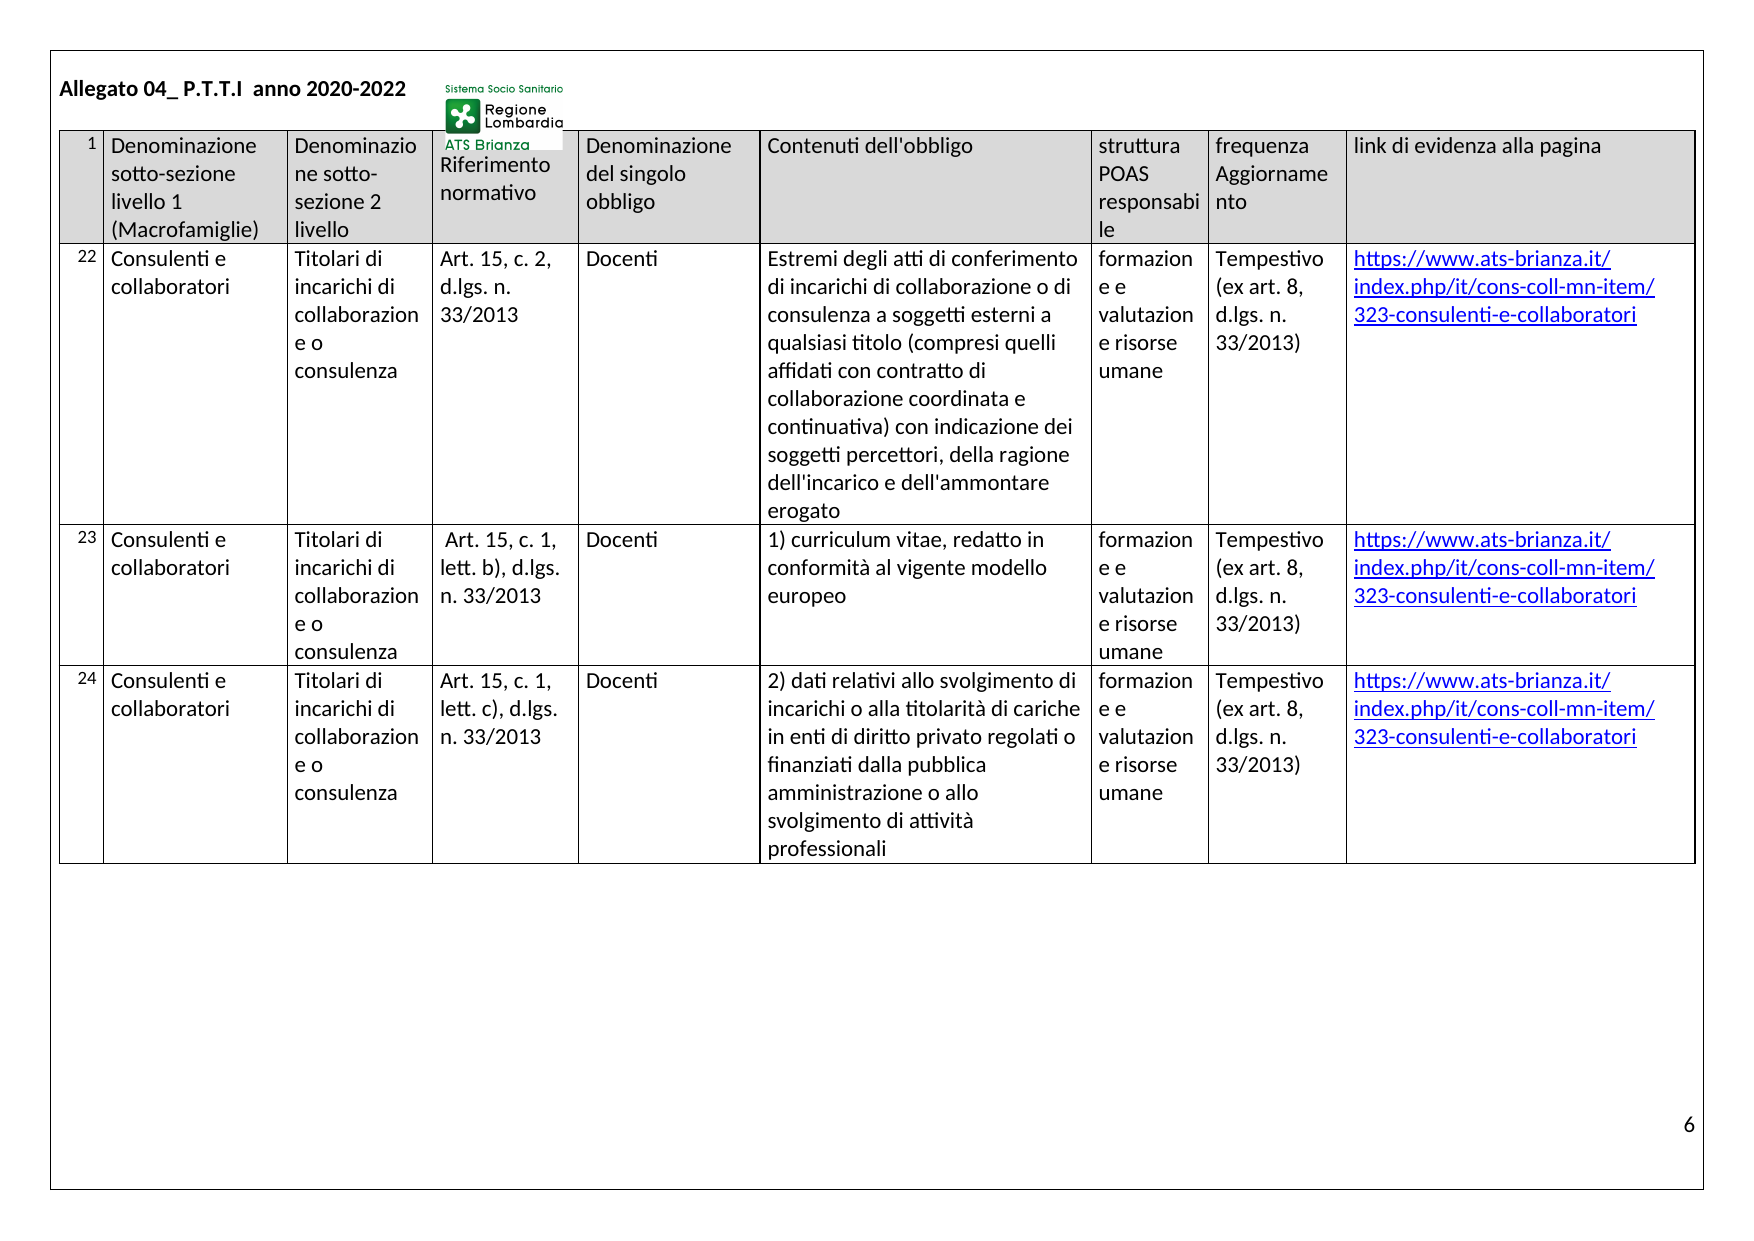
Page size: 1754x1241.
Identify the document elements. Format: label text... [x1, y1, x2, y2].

table_cell formazione e valutazione risorse umane [1092, 666, 1208, 863]
table_header Denominazione sotto-sezione livello 1 (Macrofamiglie) [104, 131, 287, 243]
table_cell Titolari di incarichi di collaborazione o consulenza [288, 666, 432, 863]
table_cell Tempestivo (ex art. 8, d.lgs. n. 33/2013) [1209, 244, 1346, 524]
table_header struttura POAS responsabile [1092, 131, 1208, 243]
table_header frequenza Aggiornamento [1209, 131, 1346, 243]
table_cell Art. 15, c. 2, d.lgs. n. 33/2013 [433, 244, 578, 524]
table_cell https://www.ats-brianza.it/index.php/it/cons-coll-mn-item/323-consulenti-e-collaboratori [1347, 525, 1694, 665]
table_cell Estremi degli atti di conferimento di incarichi di collaborazione o di consulenza a soggetti esterni a qualsiasi titolo (compresi quelli affidati con contratto di collaborazione coordinata e continuativa) con indicazione dei soggetti percettori, della ragione dell'incarico e dell'ammontare erogato [761, 244, 1091, 524]
table_header Riferimento normativo [433, 131, 578, 243]
table_header 1 [60, 131, 103, 243]
table_cell Consulenti e collaboratori [104, 525, 287, 665]
table_cell Tempestivo (ex art. 8, d.lgs. n. 33/2013) [1209, 525, 1346, 665]
table_cell 23 [60, 525, 103, 665]
table_cell Art. 15, c. 1, lett. b), d.lgs. n. 33/2013 [433, 525, 578, 665]
table_cell 2) dati relativi allo svolgimento di incarichi o alla titolarità di cariche in enti di diritto privato regolati o finanziati dalla pubblica amministrazione o allo svolgimento di attività professionali [761, 666, 1091, 863]
table_cell formazione e valutazione risorse umane [1092, 244, 1208, 524]
table_cell 22 [60, 244, 103, 524]
table_cell https://www.ats-brianza.it/index.php/it/cons-coll-mn-item/323-consulenti-e-collaboratori [1347, 666, 1694, 863]
table_header Denominazione sotto-sezione 2 livello [288, 131, 432, 243]
table_cell Titolari di incarichi di collaborazione o consulenza [288, 525, 432, 665]
table_cell Docenti [579, 244, 759, 524]
table_cell Docenti [579, 666, 759, 863]
table_cell 24 [60, 666, 103, 863]
table_cell 1) curriculum vitae, redatto in conformità al vigente modello europeo [761, 525, 1091, 665]
table_cell Docenti [579, 525, 759, 665]
table_cell Tempestivo (ex art. 8, d.lgs. n. 33/2013) [1209, 666, 1346, 863]
table_cell https://www.ats-brianza.it/index.php/it/cons-coll-mn-item/323-consulenti-e-collaboratori [1347, 244, 1694, 524]
table_cell Art. 15, c. 1, lett. c), d.lgs. n. 33/2013 [433, 666, 578, 863]
table_cell Consulenti e collaboratori [104, 244, 287, 524]
table_header Denominazione del singolo obbligo [579, 131, 759, 243]
table_header Contenuti dell'obbligo [761, 131, 1091, 243]
table_cell Titolari di incarichi di collaborazione o consulenza [288, 244, 432, 524]
table_cell Consulenti e collaboratori [104, 666, 287, 863]
table_cell formazione e valutazione risorse umane [1092, 525, 1208, 665]
table_header link di evidenza alla pagina [1347, 131, 1694, 243]
